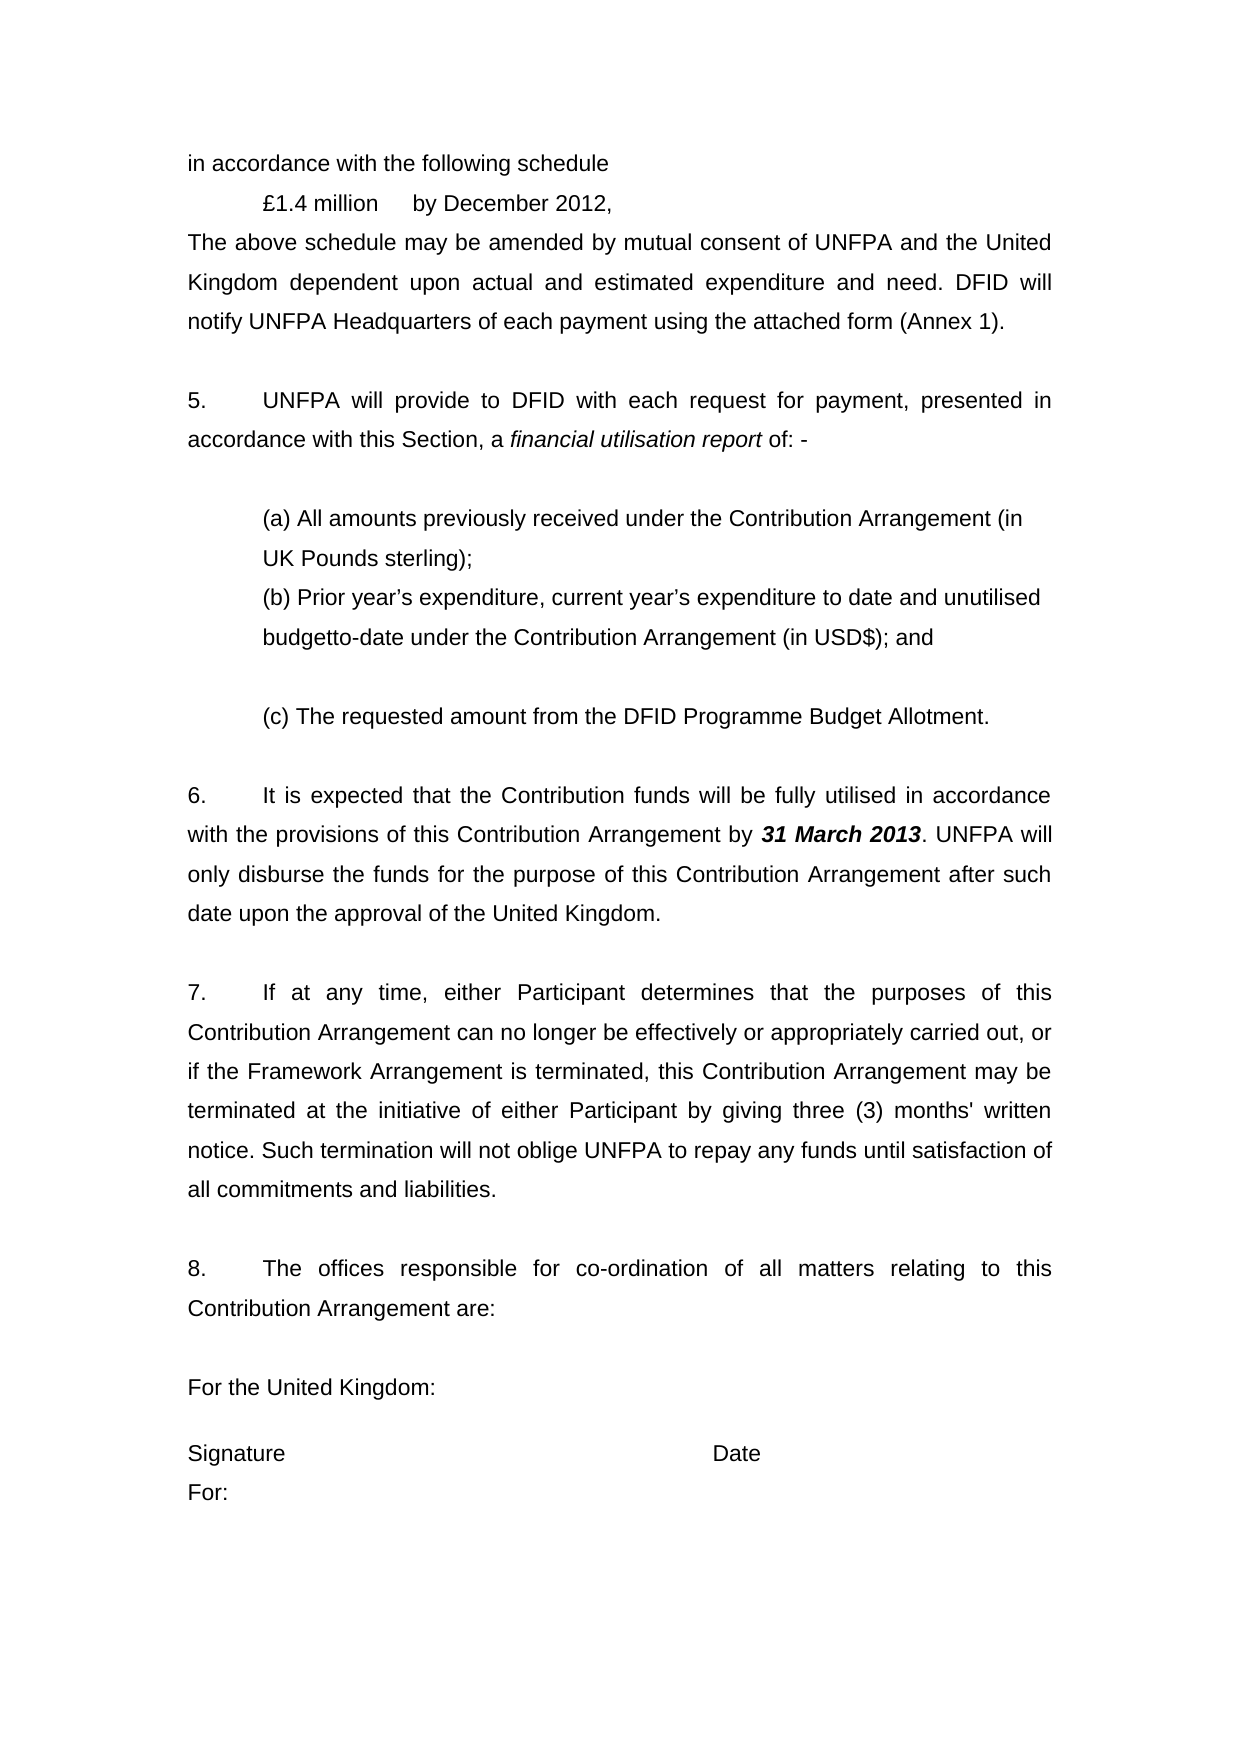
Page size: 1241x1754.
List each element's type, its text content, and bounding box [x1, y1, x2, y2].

text (b) Prior year’s expenditure, current year’s expenditure to date and unutilised budgetto-date under the Contribution Arrangement (in USD$); and [262, 584, 1053, 650]
text The above schedule may be amended by mutual consent of UNFPA and the United Kingdom dependent upon actual and estimated expenditure and need. DFID will notify UNFPA Headquarters of each payment using the attached form (Annex 1). [187, 229, 1053, 334]
text 7. If at any time, either Participant determines that the purposes of this Contribution Arrangement can no longer be effectively or appropriately carried out, or if the Framework Arrangement is terminated, this Contribution Arrangement may be terminated at the initiative of either Participant by giving three (3) months' written notice. Such termination will not oblige UNFPA to repay any funds until satisfaction of all commitments and liabilities. [187, 979, 1053, 1203]
text 8. The offices responsible for co-ordination of all matters relating to this Contribution Arrangement are: [187, 1255, 1053, 1321]
text 6. It is expected that the Contribution funds will be fully utilised in accordance with the provisions of this Contribution Arrangement by 31 March 2013. UNFPA will only disburse the funds for the purpose of this Contribution Arrangement after such date upon the approval of the United Kingdom. [187, 782, 1053, 926]
text (c) The requested amount from the DFID Programme Budget Allotment. [262, 703, 1053, 729]
text £1.4 million by December 2012, [187, 189, 1053, 216]
text in accordance with the following schedule [187, 150, 1053, 176]
text For: [187, 1479, 1053, 1506]
text (a) All amounts previously received under the Contribution Arrangement (in UK Pounds sterling); [262, 505, 1053, 571]
text 5. UNFPA will provide to DFID with each request for payment, presented in accordance with this Section, a financial utilisation report of: - [187, 387, 1053, 453]
text Signature Date [187, 1440, 1053, 1466]
text For the United Kingdom: [187, 1374, 1053, 1400]
